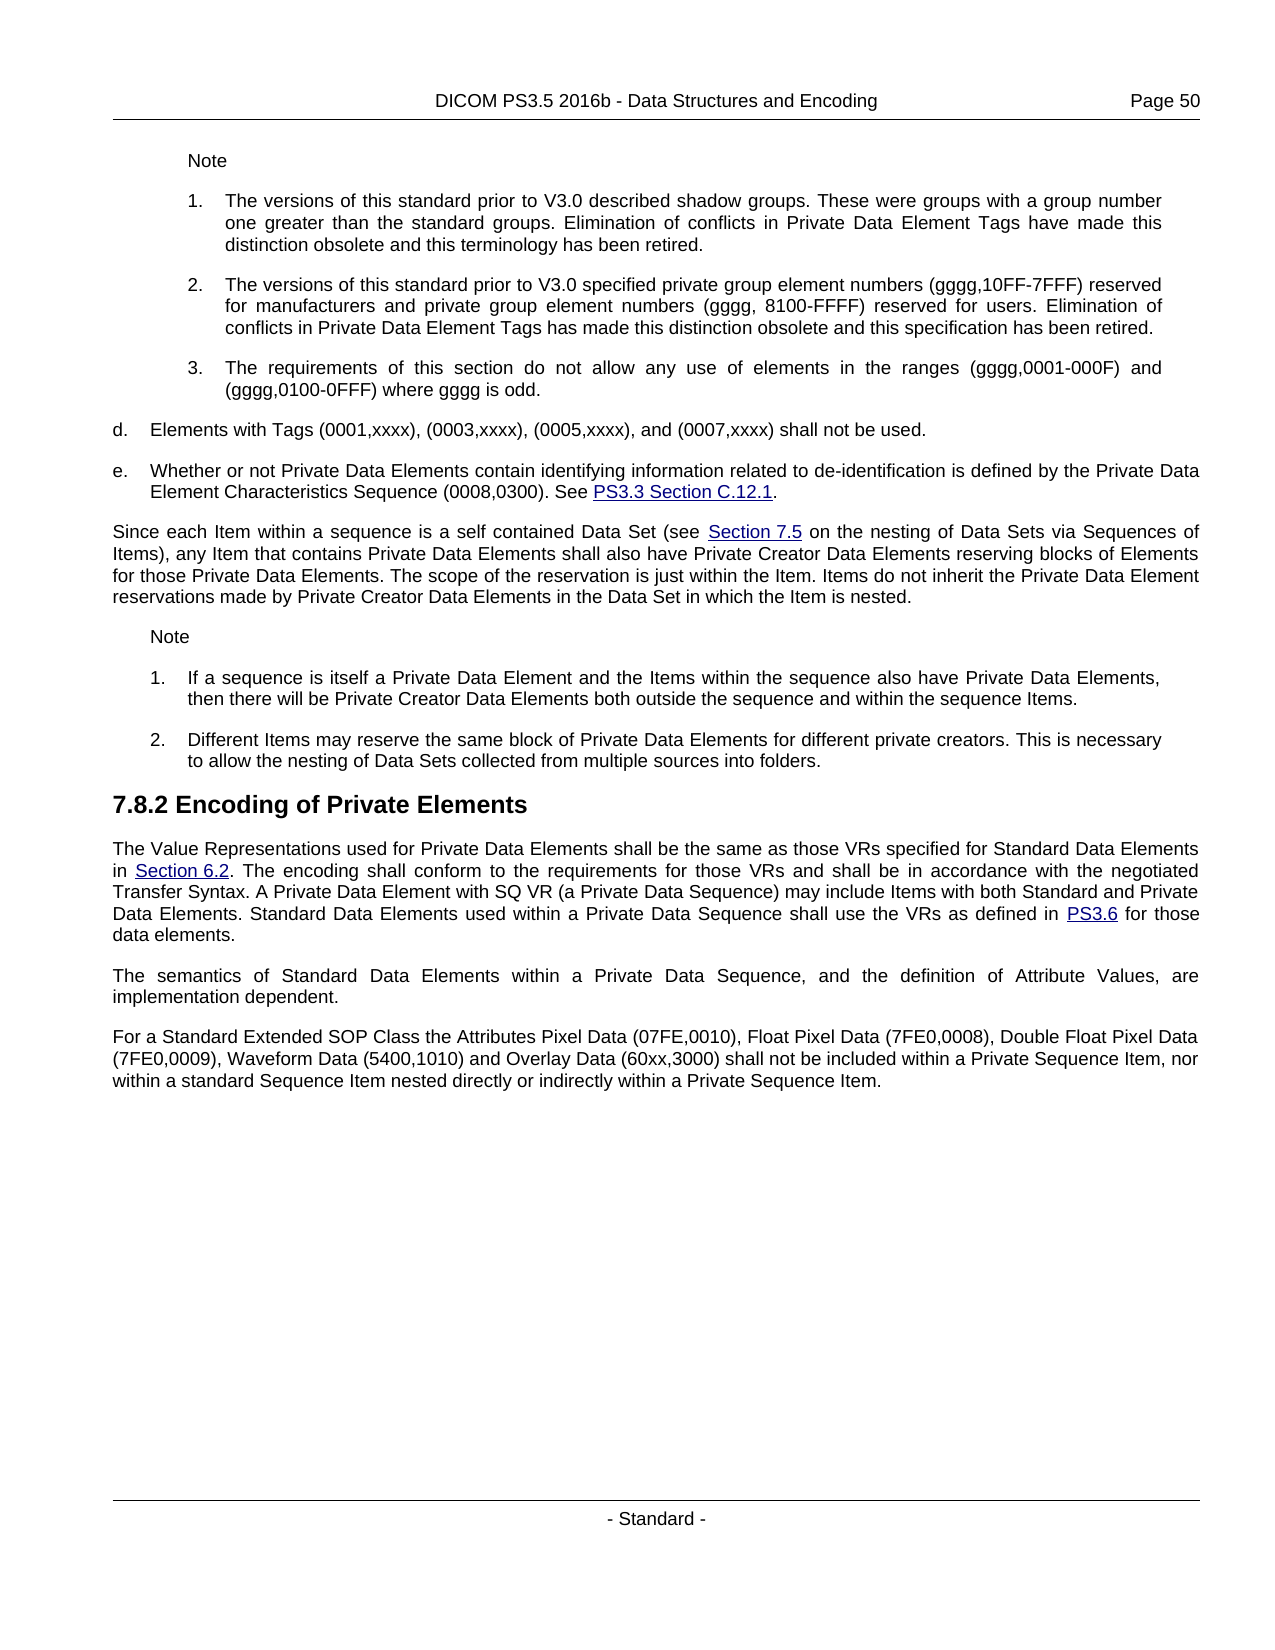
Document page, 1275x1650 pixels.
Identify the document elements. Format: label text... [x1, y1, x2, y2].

text Note [150, 626, 1162, 648]
list The requirements of this section do not allow any use of elements in the ranges (gggg,0001-000F) and (gggg,0100-0FFF) where gggg is odd. [187, 357, 1162, 400]
text The Value Representations used for Private Data Elements shall be the same as those VRs specified for Standard Data Elements in Section 6.2. The encoding shall conform to the requirements for those VRs and shall be in accordance with the negotiated Transfer Syntax. A Private Data Element with SQ VR (a Private Data Sequence) may include Items with both Standard and Private Data Elements. Standard Data Elements used within a Private Data Sequence shall use the VRs as defined in PS3.6 for those data elements. [112, 838, 1200, 946]
list If a sequence is itself a Private Data Element and the Items within the sequence also have Private Data Elements, then there will be Private Creator Data Elements both outside the sequence and within the sequence Items. [150, 667, 1162, 710]
list The versions of this standard prior to V3.0 specified private group element numbers (gggg,10FF-7FFF) reserved for manufacturers and private group element numbers (gggg, 8100-FFFF) reserved for users. Elimination of conflicts in Private Data Element Tags has made this distinction obsolete and this specification has been retired. [187, 274, 1162, 338]
list Whether or not Private Data Elements contain identifying information related to de-identification is defined by the Private Data Element Characteristics Sequence (0008,0300). See PS3.3 Section C.12.1. [112, 459, 1200, 502]
text For a Standard Extended SOP Class the Attributes Pixel Data (07FE,0010), Float Pixel Data (7FE0,0008), Double Float Pixel Data (7FE0,0009), Waveform Data (5400,1010) and Overlay Data (60xx,3000) shall not be included within a Private Sequence Item, nor within a standard Sequence Item nested directly or indirectly within a Private Sequence Item. [112, 1026, 1200, 1091]
list The versions of this standard prior to V3.0 described shadow groups. These were groups with a group number one greater than the standard groups. Elimination of conflicts in Private Data Element Tags have made this distinction obsolete and this terminology has been retired. [187, 190, 1162, 255]
list Elements with Tags (0001,xxxx), (0003,xxxx), (0005,xxxx), and (0007,xxxx) shall not be used. [112, 419, 1200, 441]
text Since each Item within a sequence is a self contained Data Set (see Section 7.5 on the nesting of Data Sets via Sequences of Items), any Item that contains Private Data Elements shall also have Private Creator Data Elements reserving blocks of Elements for those Private Data Elements. The scope of the reservation is just within the Item. Items do not inherit the Private Data Element reservations made by Private Creator Data Elements in the Data Set in which the Item is nested. [112, 521, 1200, 607]
list Note [150, 150, 1162, 172]
list Different Items may reserve the same block of Private Data Elements for different private creators. This is necessary to allow the nesting of Data Sets collected from multiple sources into folders. [150, 728, 1162, 772]
text The semantics of Standard Data Elements within a Private Data Sequence, and the definition of Attribute Values, are implementation dependent. [112, 964, 1200, 1007]
text 7.8.2 Encoding of Private Elements [112, 790, 1200, 819]
